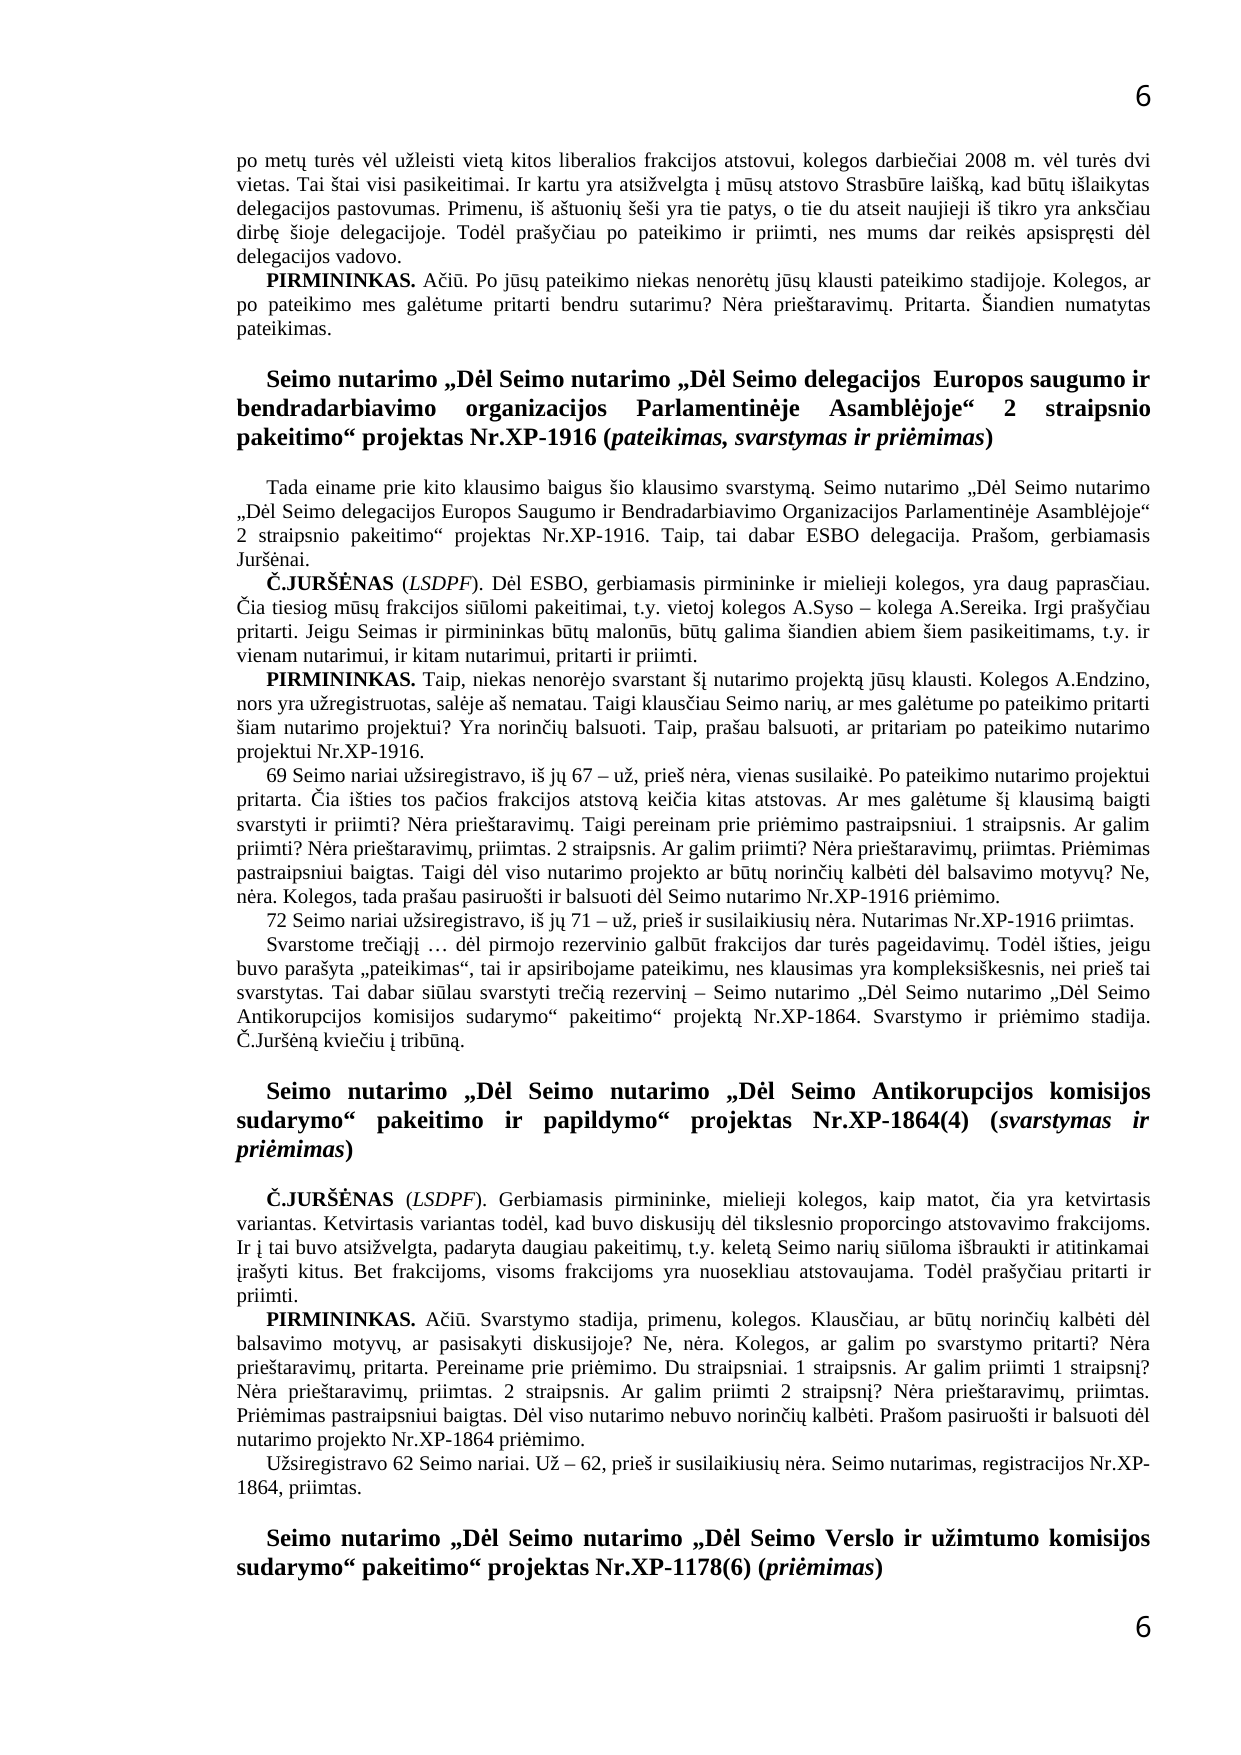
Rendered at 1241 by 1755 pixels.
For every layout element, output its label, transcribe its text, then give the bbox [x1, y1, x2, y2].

text po metų turės vėl užleisti vietą kitos liberalios frakcijos atstovui, kolegos darbiečiai 2008 m. vėl turės dvi vietas. Tai štai visi pasikeitimai. Ir kartu yra atsižvelgta į mūsų atstovo Strasbūre laišką, kad būtų išlaikytas delegacijos pastovumas. Primenu, iš aštuonių šeši yra tie patys, o tie du atseit naujieji iš tikro yra anksčiau dirbę šioje delegacijoje. Todėl prašyčiau po pateikimo ir priimti, nes mums dar reikės apsispręsti dėl delegacijos vadovo. [236, 148, 1152, 268]
text Seimo nutarimo „Dėl Seimo nutarimo „Dėl Seimo Antikorupcijos komisijos sudarymo“ pakeitimo ir papildymo“ projektas Nr.XP-1864(4) (svarstymas ir priėmimas) [236, 1076, 1152, 1162]
text 69 Seimo nariai užsiregistravo, iš jų 67 – už, prieš nėra, vienas susilaikė. Po pateikimo nutarimo projektui pritarta. Čia išties tos pačios frakcijos atstovą keičia kitas atstovas. Ar mes galėtume šį klausimą baigti svarstyti ir priimti? Nėra prieštaravimų. Taigi pereinam prie priėmimo pastraipsniui. 1 straipsnis. Ar galim priimti? Nėra prieštaravimų, priimtas. 2 straipsnis. Ar galim priimti? Nėra prieštaravimų, priimtas. Priėmimas pastraipsniui baigtas. Taigi dėl viso nutarimo projekto ar būtų norinčių kalbėti dėl balsavimo motyvų? Ne, nėra. Kolegos, tada prašau pasiruošti ir balsuoti dėl Seimo nutarimo Nr.XP-1916 priėmimo. [236, 763, 1152, 908]
text Seimo nutarimo „Dėl Seimo nutarimo „Dėl Seimo Verslo ir užimtumo komisijos sudarymo“ pakeitimo“ projektas Nr.XP-1178(6) (priėmimas) [236, 1523, 1152, 1581]
text Č.JURŠĖNAS (LSDPF). Dėl ESBO, gerbiamasis pirmininke ir mielieji kolegos, yra daug paprasčiau. Čia tiesiog mūsų frakcijos siūlomi pakeitimai, t.y. vietoj kolegos A.Syso – kolega A.Sereika. Irgi prašyčiau pritarti. Jeigu Seimas ir pirmininkas būtų malonūs, būtų galima šiandien abiem šiem pasikeitimams, t.y. ir vienam nutarimui, ir kitam nutarimui, pritarti ir priimti. [236, 571, 1152, 667]
text PIRMININKAS. Taip, niekas nenorėjo svarstant šį nutarimo projektą jūsų klausti. Kolegos A.Endzino, nors yra užregistruotas, salėje aš nematau. Taigi klausčiau Seimo narių, ar mes galėtume po pateikimo pritarti šiam nutarimo projektui? Yra norinčių balsuoti. Taip, prašau balsuoti, ar pritariam po pateikimo nutarimo projektui Nr.XP-1916. [236, 667, 1152, 763]
text Tada einame prie kito klausimo baigus šio klausimo svarstymą. Seimo nutarimo „Dėl Seimo nutarimo „Dėl Seimo delegacijos Europos Saugumo ir Bendradarbiavimo Organizacijos Parlamentinėje Asamblėjoje“ 2 straipsnio pakeitimo“ projektas Nr.XP-1916. Taip, tai dabar ESBO delegacija. Prašom, gerbiamasis Juršėnai. [236, 474, 1152, 571]
text Seimo nutarimo „Dėl Seimo nutarimo „Dėl Seimo delegacijos Europos saugumo ir bendradarbiavimo organizacijos Parlamentinėje Asamblėjoje“ 2 straipsnio pakeitimo“ projektas Nr.XP-1916 (pateikimas, svarstymas ir priėmimas) [236, 364, 1152, 451]
text Svarstome trečiąjį … dėl pirmojo rezervinio galbūt frakcijos dar turės pageidavimų. Todėl išties, jeigu buvo parašyta „pateikimas“, tai ir apsiribojame pateikimu, nes klausimas yra kompleksiškesnis, nei prieš tai svarstytas. Tai dabar siūlau svarstyti trečią rezervinį – Seimo nutarimo „Dėl Seimo nutarimo „Dėl Seimo Antikorupcijos komisijos sudarymo“ pakeitimo“ projektą Nr.XP-1864. Svarstymo ir priėmimo stadija. Č.Juršėną kviečiu į tribūną. [236, 932, 1152, 1052]
text 72 Seimo nariai užsiregistravo, iš jų 71 – už, prieš ir susilaikiusių nėra. Nutarimas Nr.XP-1916 priimtas. [236, 908, 1152, 932]
text Č.JURŠĖNAS (LSDPF). Gerbiamasis pirmininke, mielieji kolegos, kaip matot, čia yra ketvirtasis variantas. Ketvirtasis variantas todėl, kad buvo diskusijų dėl tikslesnio proporcingo atstovavimo frakcijoms. Ir į tai buvo atsižvelgta, padaryta daugiau pakeitimų, t.y. keletą Seimo narių siūloma išbraukti ir atitinkamai įrašyti kitus. Bet frakcijoms, visoms frakcijoms yra nuosekliau atstovaujama. Todėl prašyčiau pritarti ir priimti. [236, 1186, 1152, 1307]
text PIRMININKAS. Ačiū. Po jūsų pateikimo niekas nenorėtų jūsų klausti pateikimo stadijoje. Kolegos, ar po pateikimo mes galėtume pritarti bendru sutarimu? Nėra prieštaravimų. Pritarta. Šiandien numatytas pateikimas. [236, 268, 1152, 340]
text PIRMININKAS. Ačiū. Svarstymo stadija, primenu, kolegos. Klausčiau, ar būtų norinčių kalbėti dėl balsavimo motyvų, ar pasisakyti diskusijoje? Ne, nėra. Kolegos, ar galim po svarstymo pritarti? Nėra prieštaravimų, pritarta. Pereiname prie priėmimo. Du straipsniai. 1 straipsnis. Ar galim priimti 1 straipsnį? Nėra prieštaravimų, priimtas. 2 straipsnis. Ar galim priimti 2 straipsnį? Nėra prieštaravimų, priimtas. Priėmimas pastraipsniui baigtas. Dėl viso nutarimo nebuvo norinčių kalbėti. Prašom pasiruošti ir balsuoti dėl nutarimo projekto Nr.XP-1864 priėmimo. [236, 1307, 1152, 1451]
text Užsiregistravo 62 Seimo nariai. Už – 62, prieš ir susilaikiusių nėra. Seimo nutarimas, registracijos Nr.XP-1864, priimtas. [236, 1451, 1152, 1499]
